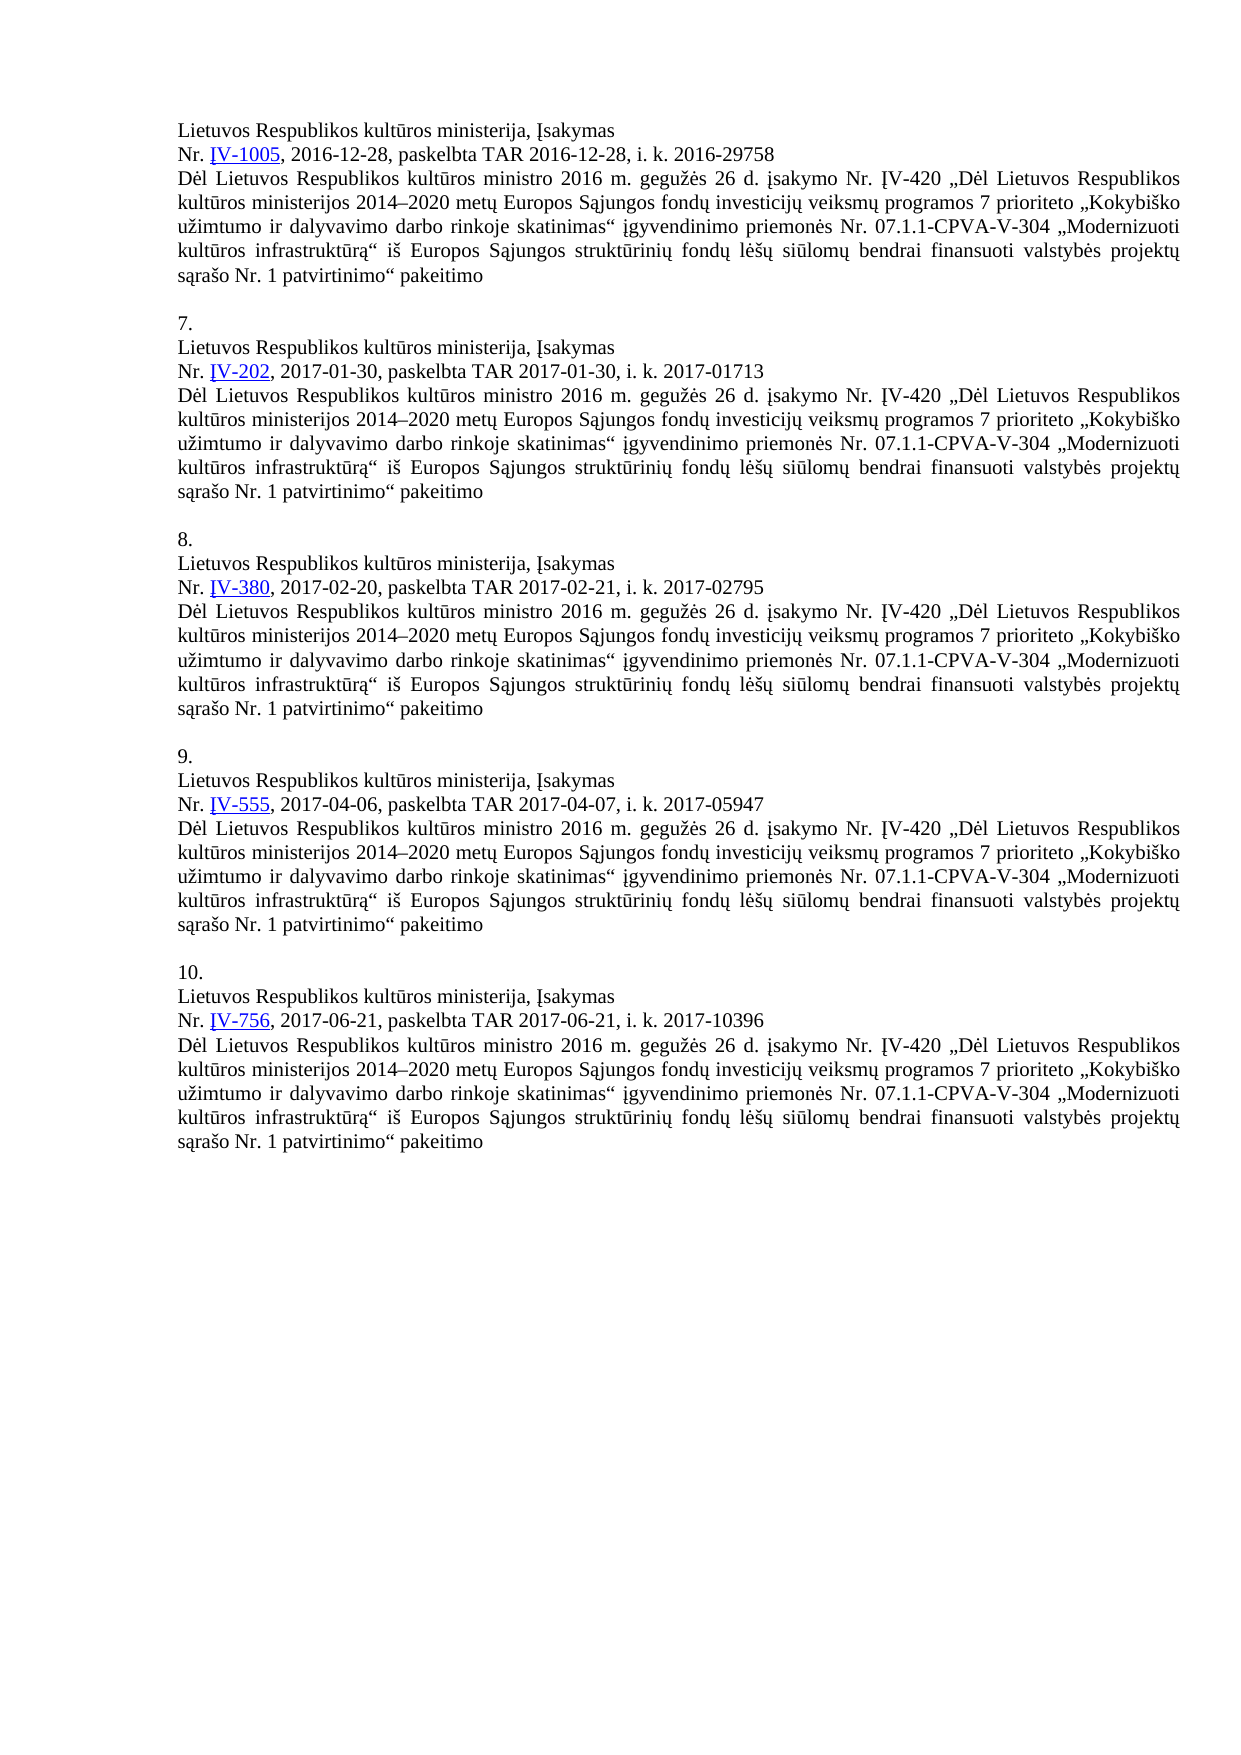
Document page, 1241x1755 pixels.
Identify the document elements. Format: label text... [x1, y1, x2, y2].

text 7. [177, 311, 1181, 335]
text Nr. ĮV-380, 2017-02-20, paskelbta TAR 2017-02-21, i. k. 2017-02795 [177, 575, 1181, 599]
text Lietuvos Respublikos kultūros ministerija, Įsakymas [177, 984, 1181, 1008]
text Nr. ĮV-1005, 2016-12-28, paskelbta TAR 2016-12-28, i. k. 2016-29758 [177, 142, 1181, 166]
text 10. [177, 960, 1181, 984]
text Lietuvos Respublikos kultūros ministerija, Įsakymas [177, 551, 1181, 575]
text 8. [177, 527, 1181, 551]
text Dėl Lietuvos Respublikos kultūros ministro 2016 m. gegužės 26 d. įsakymo Nr. ĮV-420 „Dėl Lietuvos Respublikos kultūros ministerijos 2014–2020 metų Europos Sąjungos fondų investicijų veiksmų programos 7 prioriteto „Kokybiško užimtumo ir dalyvavimo darbo rinkoje skatinimas“ įgyvendinimo priemonės Nr. 07.1.1-CPVA-V-304 „Modernizuoti kultūros infrastruktūrą“ iš Europos Sąjungos struktūrinių fondų lėšų siūlomų bendrai finansuoti valstybės projektų sąrašo Nr. 1 patvirtinimo“ pakeitimo [177, 383, 1181, 503]
text Dėl Lietuvos Respublikos kultūros ministro 2016 m. gegužės 26 d. įsakymo Nr. ĮV-420 „Dėl Lietuvos Respublikos kultūros ministerijos 2014–2020 metų Europos Sąjungos fondų investicijų veiksmų programos 7 prioriteto „Kokybiško užimtumo ir dalyvavimo darbo rinkoje skatinimas“ įgyvendinimo priemonės Nr. 07.1.1-CPVA-V-304 „Modernizuoti kultūros infrastruktūrą“ iš Europos Sąjungos struktūrinių fondų lėšų siūlomų bendrai finansuoti valstybės projektų sąrašo Nr. 1 patvirtinimo“ pakeitimo [177, 166, 1181, 287]
text Lietuvos Respublikos kultūros ministerija, Įsakymas [177, 335, 1181, 359]
text Dėl Lietuvos Respublikos kultūros ministro 2016 m. gegužės 26 d. įsakymo Nr. ĮV-420 „Dėl Lietuvos Respublikos kultūros ministerijos 2014–2020 metų Europos Sąjungos fondų investicijų veiksmų programos 7 prioriteto „Kokybiško užimtumo ir dalyvavimo darbo rinkoje skatinimas“ įgyvendinimo priemonės Nr. 07.1.1-CPVA-V-304 „Modernizuoti kultūros infrastruktūrą“ iš Europos Sąjungos struktūrinių fondų lėšų siūlomų bendrai finansuoti valstybės projektų sąrašo Nr. 1 patvirtinimo“ pakeitimo [177, 1032, 1181, 1153]
text Nr. ĮV-202, 2017-01-30, paskelbta TAR 2017-01-30, i. k. 2017-01713 [177, 359, 1181, 383]
text 9. [177, 744, 1181, 768]
text Nr. ĮV-555, 2017-04-06, paskelbta TAR 2017-04-07, i. k. 2017-05947 [177, 792, 1181, 816]
text Lietuvos Respublikos kultūros ministerija, Įsakymas [177, 768, 1181, 792]
text Lietuvos Respublikos kultūros ministerija, Įsakymas [177, 118, 1181, 142]
text Nr. ĮV-756, 2017-06-21, paskelbta TAR 2017-06-21, i. k. 2017-10396 [177, 1008, 1181, 1032]
text Dėl Lietuvos Respublikos kultūros ministro 2016 m. gegužės 26 d. įsakymo Nr. ĮV-420 „Dėl Lietuvos Respublikos kultūros ministerijos 2014–2020 metų Europos Sąjungos fondų investicijų veiksmų programos 7 prioriteto „Kokybiško užimtumo ir dalyvavimo darbo rinkoje skatinimas“ įgyvendinimo priemonės Nr. 07.1.1-CPVA-V-304 „Modernizuoti kultūros infrastruktūrą“ iš Europos Sąjungos struktūrinių fondų lėšų siūlomų bendrai finansuoti valstybės projektų sąrašo Nr. 1 patvirtinimo“ pakeitimo [177, 599, 1181, 720]
text Dėl Lietuvos Respublikos kultūros ministro 2016 m. gegužės 26 d. įsakymo Nr. ĮV-420 „Dėl Lietuvos Respublikos kultūros ministerijos 2014–2020 metų Europos Sąjungos fondų investicijų veiksmų programos 7 prioriteto „Kokybiško užimtumo ir dalyvavimo darbo rinkoje skatinimas“ įgyvendinimo priemonės Nr. 07.1.1-CPVA-V-304 „Modernizuoti kultūros infrastruktūrą“ iš Europos Sąjungos struktūrinių fondų lėšų siūlomų bendrai finansuoti valstybės projektų sąrašo Nr. 1 patvirtinimo“ pakeitimo [177, 816, 1181, 936]
